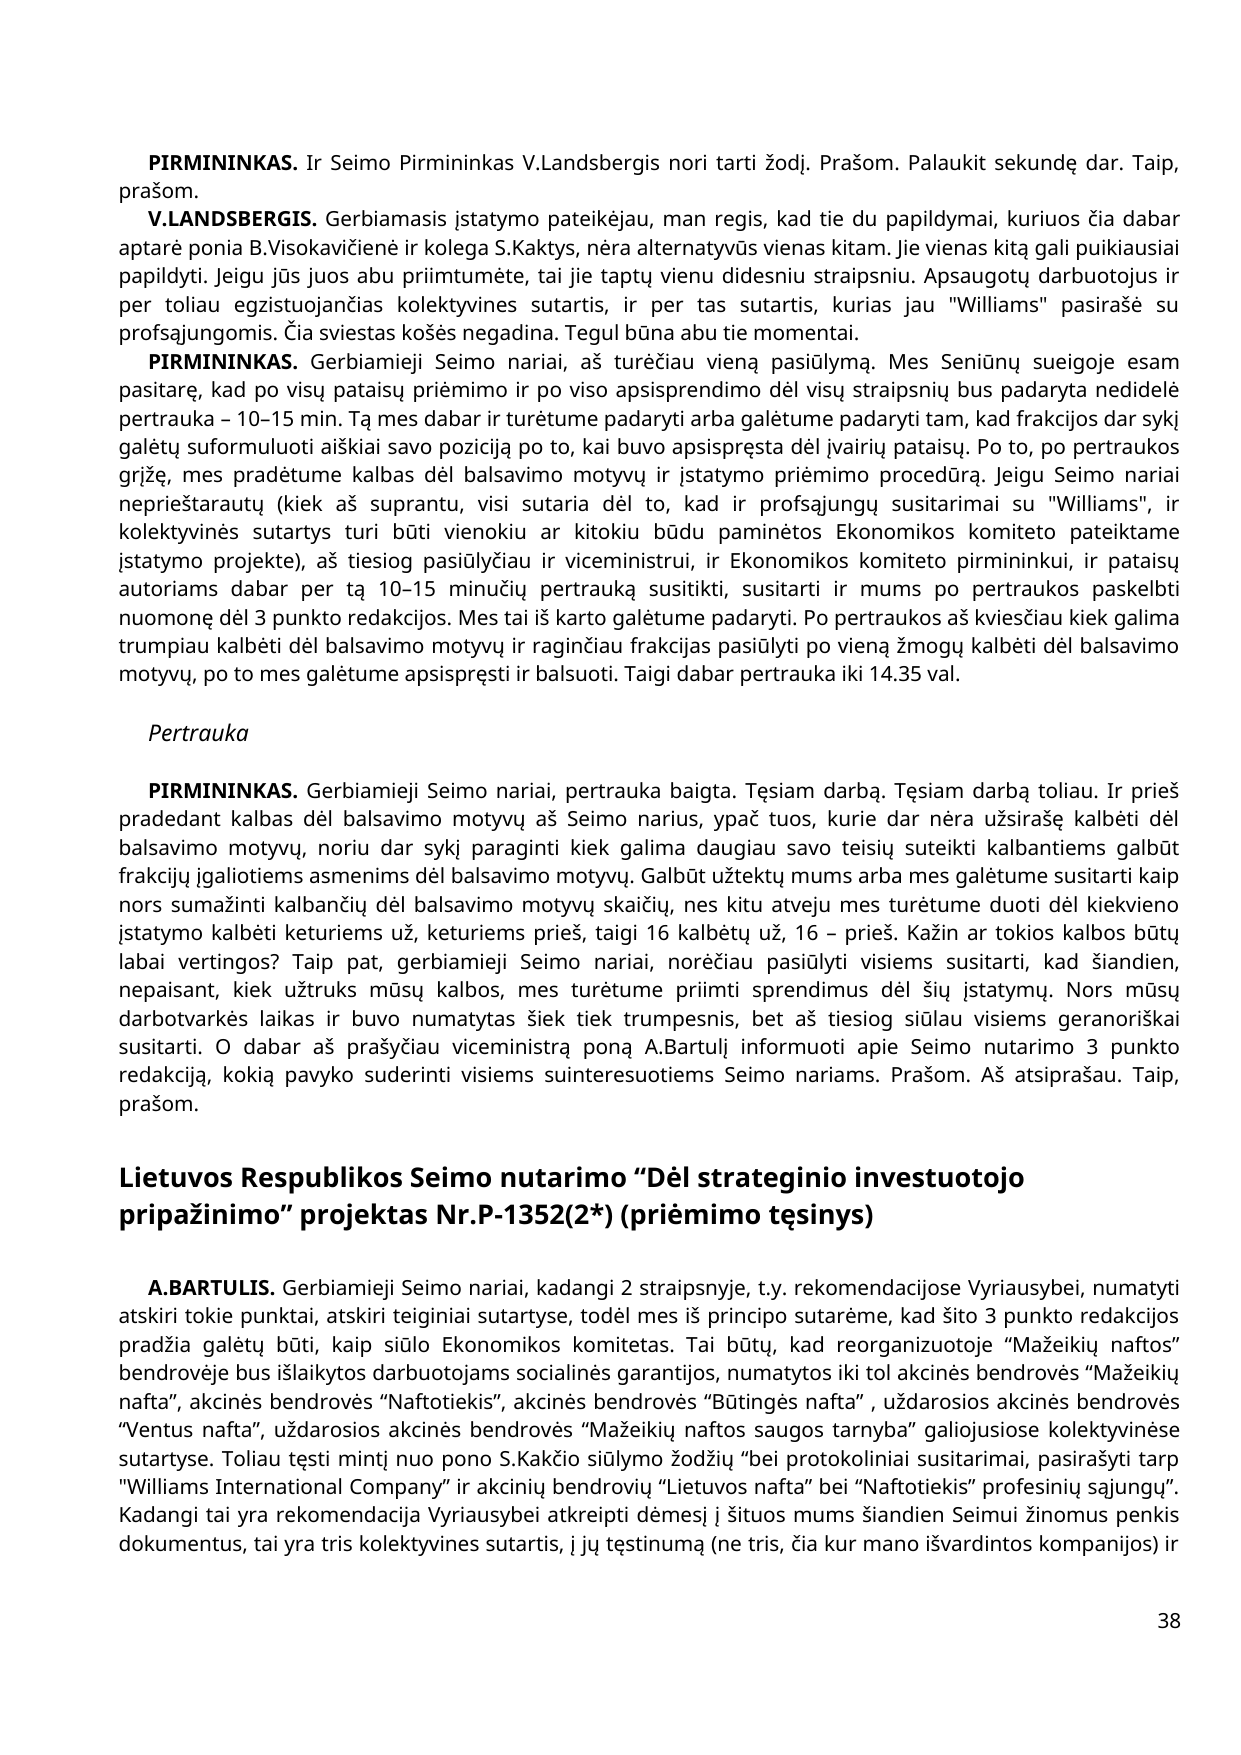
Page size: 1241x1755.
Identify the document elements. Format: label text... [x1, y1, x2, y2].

text PIRMININKAS. Ir Seimo Pirmininkas V.Landsbergis nori tarti žodį. Prašom. Palaukit sekundę dar. Taip, prašom. [118, 148, 1181, 204]
text V.LANDSBERGIS. Gerbiamasis įstatymo pateikėjau, man regis, kad tie du papildymai, kuriuos čia dabar aptarė ponia B.Visokavičienė ir kolega S.Kaktys, nėra alternatyvūs vienas kitam. Jie vienas kitą gali puikiausiai papildyti. Jeigu jūs juos abu priimtumėte, tai jie taptų vienu didesniu straipsniu. Apsaugotų darbuotojus ir per toliau egzistuojančias kolektyvines sutartis, ir per tas sutartis, kurias jau "Williams" pasirašė su profsąjungomis. Čia sviestas košės negadina. Tegul būna abu tie momentai. [118, 204, 1181, 347]
text A.BARTULIS. Gerbiamieji Seimo nariai, kadangi 2 straipsnyje, t.y. rekomendacijose Vyriausybei, numatyti atskiri tokie punktai, atskiri teiginiai sutartyse, todėl mes iš principo sutarėme, kad šito 3 punkto redakcijos pradžia galėtų būti, kaip siūlo Ekonomikos komitetas. Tai būtų, kad reorganizuotoje “Mažeikių naftos” bendrovėje bus išlaikytos darbuotojams socialinės garantijos, numatytos iki tol akcinės bendrovės “Mažeikių nafta”, akcinės bendrovės “Naftotiekis”, akcinės bendrovės “Būtingės nafta” , uždarosios akcinės bendrovės “Ventus nafta”, uždarosios akcinės bendrovės “Mažeikių naftos saugos tarnyba” galiojusiose kolektyvinėse sutartyse. Toliau tęsti mintį nuo pono S.Kakčio siūlymo žodžių “bei protokoliniai susitarimai, pasirašyti tarp "Williams International Company” ir akcinių bendrovių “Lietuvos nafta” bei “Naftotiekis” profesinių sąjungų”. Kadangi tai yra rekomendacija Vyriausybei atkreipti dėmesį į šituos mums šiandien Seimui žinomus penkis dokumentus, tai yra tris kolektyvines sutartis, į jų tęstinumą (ne tris, čia kur mano išvardintos kompanijos) ir [118, 1273, 1181, 1557]
text PIRMININKAS. Gerbiamieji Seimo nariai, aš turėčiau vieną pasiūlymą. Mes Seniūnų sueigoje esam pasitarę, kad po visų pataisų priėmimo ir po viso apsisprendimo dėl visų straipsnių bus padaryta nedidelė pertrauka – 10–15 min. Tą mes dabar ir turėtume padaryti arba galėtume padaryti tam, kad frakcijos dar sykį galėtų suformuluoti aiškiai savo poziciją po to, kai buvo apsispręsta dėl įvairių pataisų. Po to, po pertraukos grįžę, mes pradėtume kalbas dėl balsavimo motyvų ir įstatymo priėmimo procedūrą. Jeigu Seimo nariai neprieštarautų (kiek aš suprantu, visi sutaria dėl to, kad ir profsąjungų susitarimai su "Williams", ir kolektyvinės sutartys turi būti vienokiu ar kitokiu būdu paminėtos Ekonomikos komiteto pateiktame įstatymo projekte), aš tiesiog pasiūlyčiau ir viceministrui, ir Ekonomikos komiteto pirmininkui, ir pataisų autoriams dabar per tą 10–15 minučių pertrauką susitikti, susitarti ir mums po pertraukos paskelbti nuomonę dėl 3 punkto redakcijos. Mes tai iš karto galėtume padaryti. Po pertraukos aš kviesčiau kiek galima trumpiau kalbėti dėl balsavimo motyvų ir raginčiau frakcijas pasiūlyti po vieną žmogų kalbėti dėl balsavimo motyvų, po to mes galėtume apsispręsti ir balsuoti. Taigi dabar pertrauka iki 14.35 val. [118, 347, 1181, 688]
text Lietuvos Respublikos Seimo nutarimo “Dėl strateginio investuotojo pripažinimo” projektas Nr.P-1352(2*) (priėmimo tęsinys) [118, 1158, 1181, 1232]
text PIRMININKAS. Gerbiamieji Seimo nariai, pertrauka baigta. Tęsiam darbą. Tęsiam darbą toliau. Ir prieš pradedant kalbas dėl balsavimo motyvų aš Seimo narius, ypač tuos, kurie dar nėra užsirašę kalbėti dėl balsavimo motyvų, noriu dar sykį paraginti kiek galima daugiau savo teisių suteikti kalbantiems galbūt frakcijų įgaliotiems asmenims dėl balsavimo motyvų. Galbūt užtektų mums arba mes galėtume susitarti kaip nors sumažinti kalbančių dėl balsavimo motyvų skaičių, nes kitu atveju mes turėtume duoti dėl kiekvieno įstatymo kalbėti keturiems už, keturiems prieš, taigi 16 kalbėtų už, 16 – prieš. Kažin ar tokios kalbos būtų labai vertingos? Taip pat, gerbiamieji Seimo nariai, norėčiau pasiūlyti visiems susitarti, kad šiandien, nepaisant, kiek užtruks mūsų kalbos, mes turėtume priimti sprendimus dėl šių įstatymų. Nors mūsų darbotvarkės laikas ir buvo numatytas šiek tiek trumpesnis, bet aš tiesiog siūlau visiems geranoriškai susitarti. O dabar aš prašyčiau viceministrą poną A.Bartulį informuoti apie Seimo nutarimo 3 punkto redakciją, kokią pavyko suderinti visiems suinteresuotiems Seimo nariams. Prašom. Aš atsiprašau. Taip, prašom. [118, 776, 1181, 1117]
text Pertrauka [118, 716, 1181, 748]
